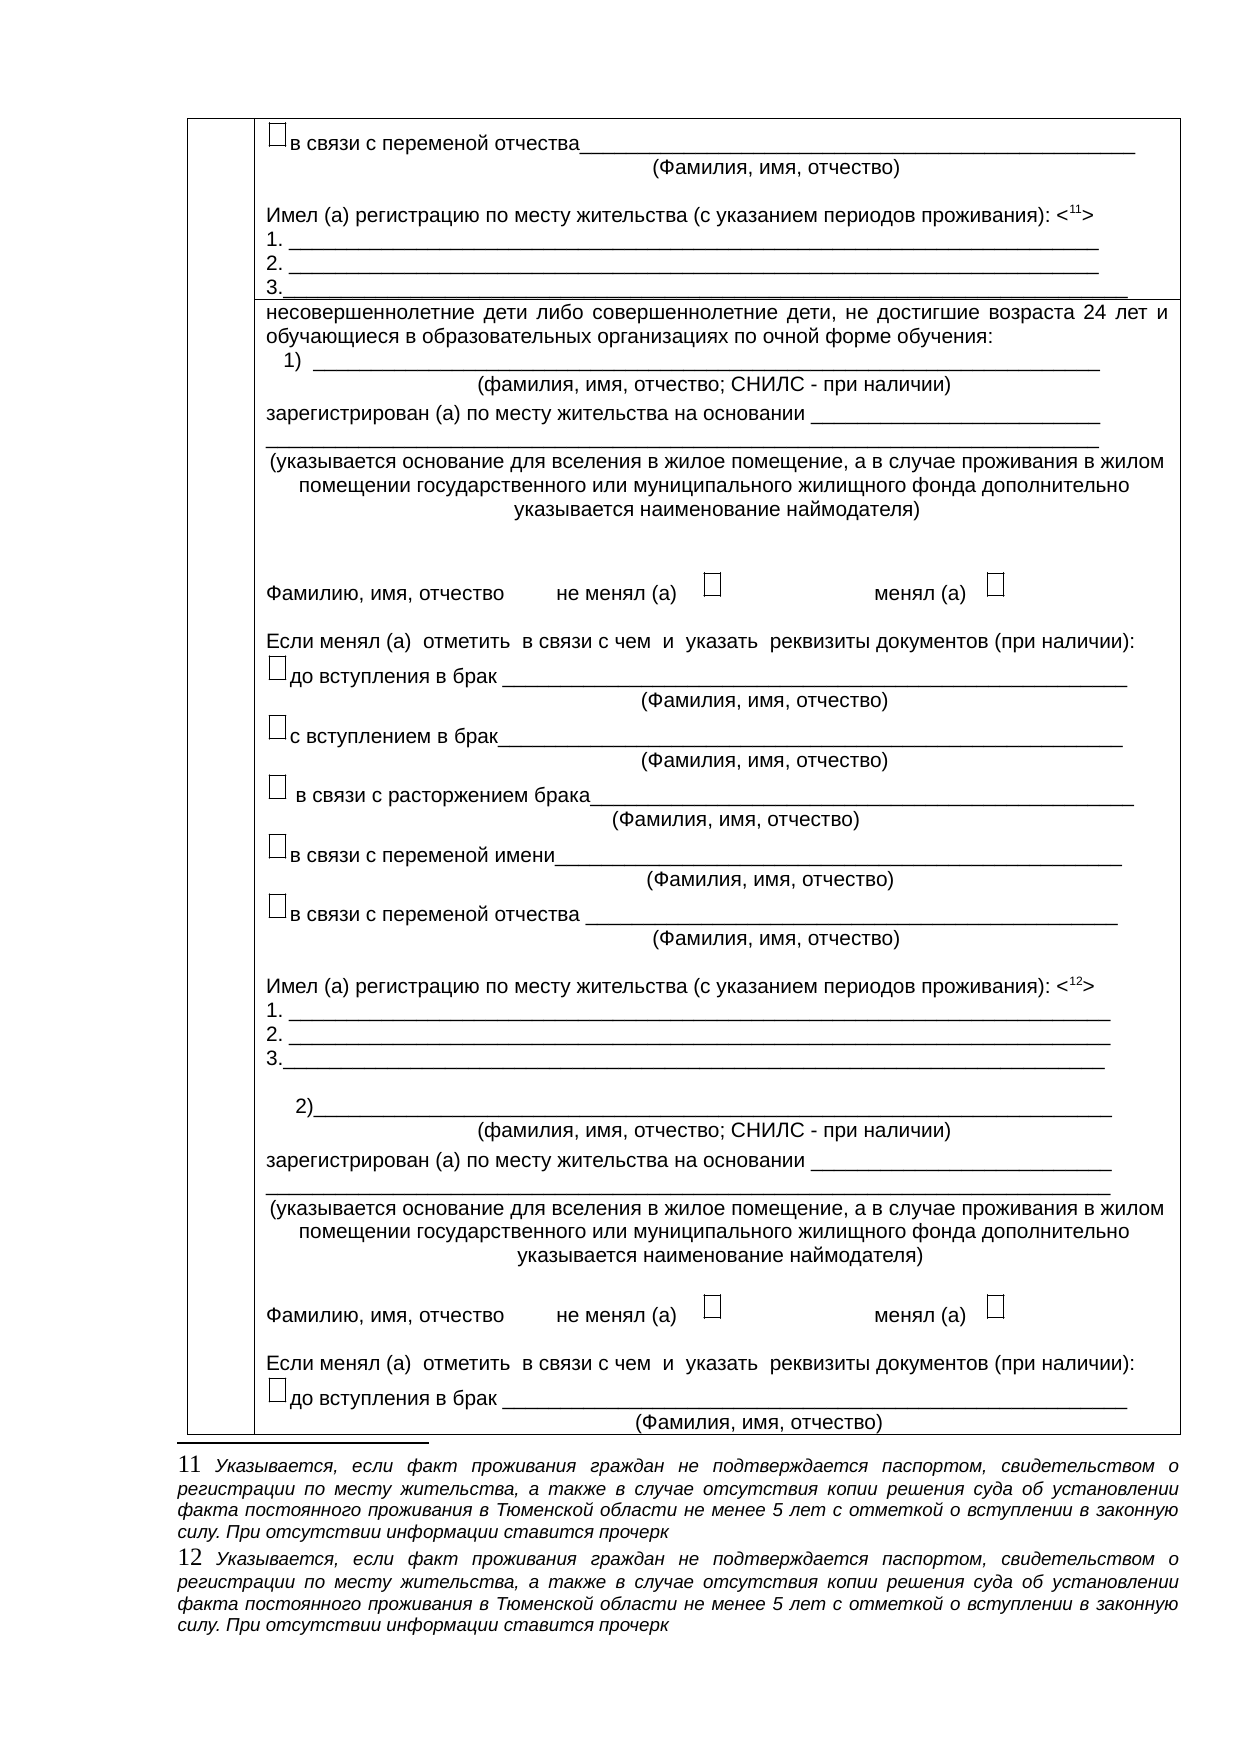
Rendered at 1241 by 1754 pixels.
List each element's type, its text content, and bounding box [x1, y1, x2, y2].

table_cell несовершеннолетние дети либо совершеннолетние дети, не достигшие возраста 24 лет и обучающиеся в образовательных организациях по очной форме обучения: 1) ____________________________________________________________________ (фамилия, имя, отчество; СНИЛС - при наличии) зарегистрирован (а) по месту жительства на основании _________________________ ________________________________________________________________________ (указывается основание для вселения в жилое помещение, а в случае проживания в жилом помещении государственного или муниципального жилищного фонда дополнительно указывается наименование наймодателя) Фамилию, имя, отчество не менял (а) менял (а) Если менял (а) отметить в связи с чем и указать реквизиты документов (при наличии): до вступления в брак ______________________________________________________ (Фамилия, имя, отчество) с вступлением в брак______________________________________________________ (Фамилия, имя, отчество) в связи с расторжением брака_______________________________________________ (Фамилия, имя, отчество) в связи с переменой имени_________________________________________________ (Фамилия, имя, отчество) в связи с переменой отчества ______________________________________________ (Фамилия, имя, отчество) Имел (а) регистрацию по месту жительства (с указанием периодов проживания): <> 1. _______________________________________________________________________ 2. _______________________________________________________________________ 3._______________________________________________________________________ 2)_____________________________________________________________________ (фамилия, имя, отчество; СНИЛС - при наличии) зарегистрирован (а) по месту жительства на основании __________________________ _________________________________________________________________________ (указывается основание для вселения в жилое помещение, а в случае проживания в жилом помещении государственного или муниципального жилищного фонда дополнительно указывается наименование наймодателя) Фамилию, имя, отчество не менял (а) менял (а) Если менял (а) отметить в связи с чем и указать реквизиты документов (при наличии): до вступления в брак ______________________________________________________ (Фамилия, имя, отчество) [255, 300, 1180, 1434]
table_cell в связи с переменой отчества________________________________________________ (Фамилия, имя, отчество) Имел (а) регистрацию по месту жительства (с указанием периодов проживания): <> 1. ______________________________________________________________________ 2. ______________________________________________________________________ 3._________________________________________________________________________ [255, 119, 1180, 298]
table_cell [188, 119, 254, 1434]
